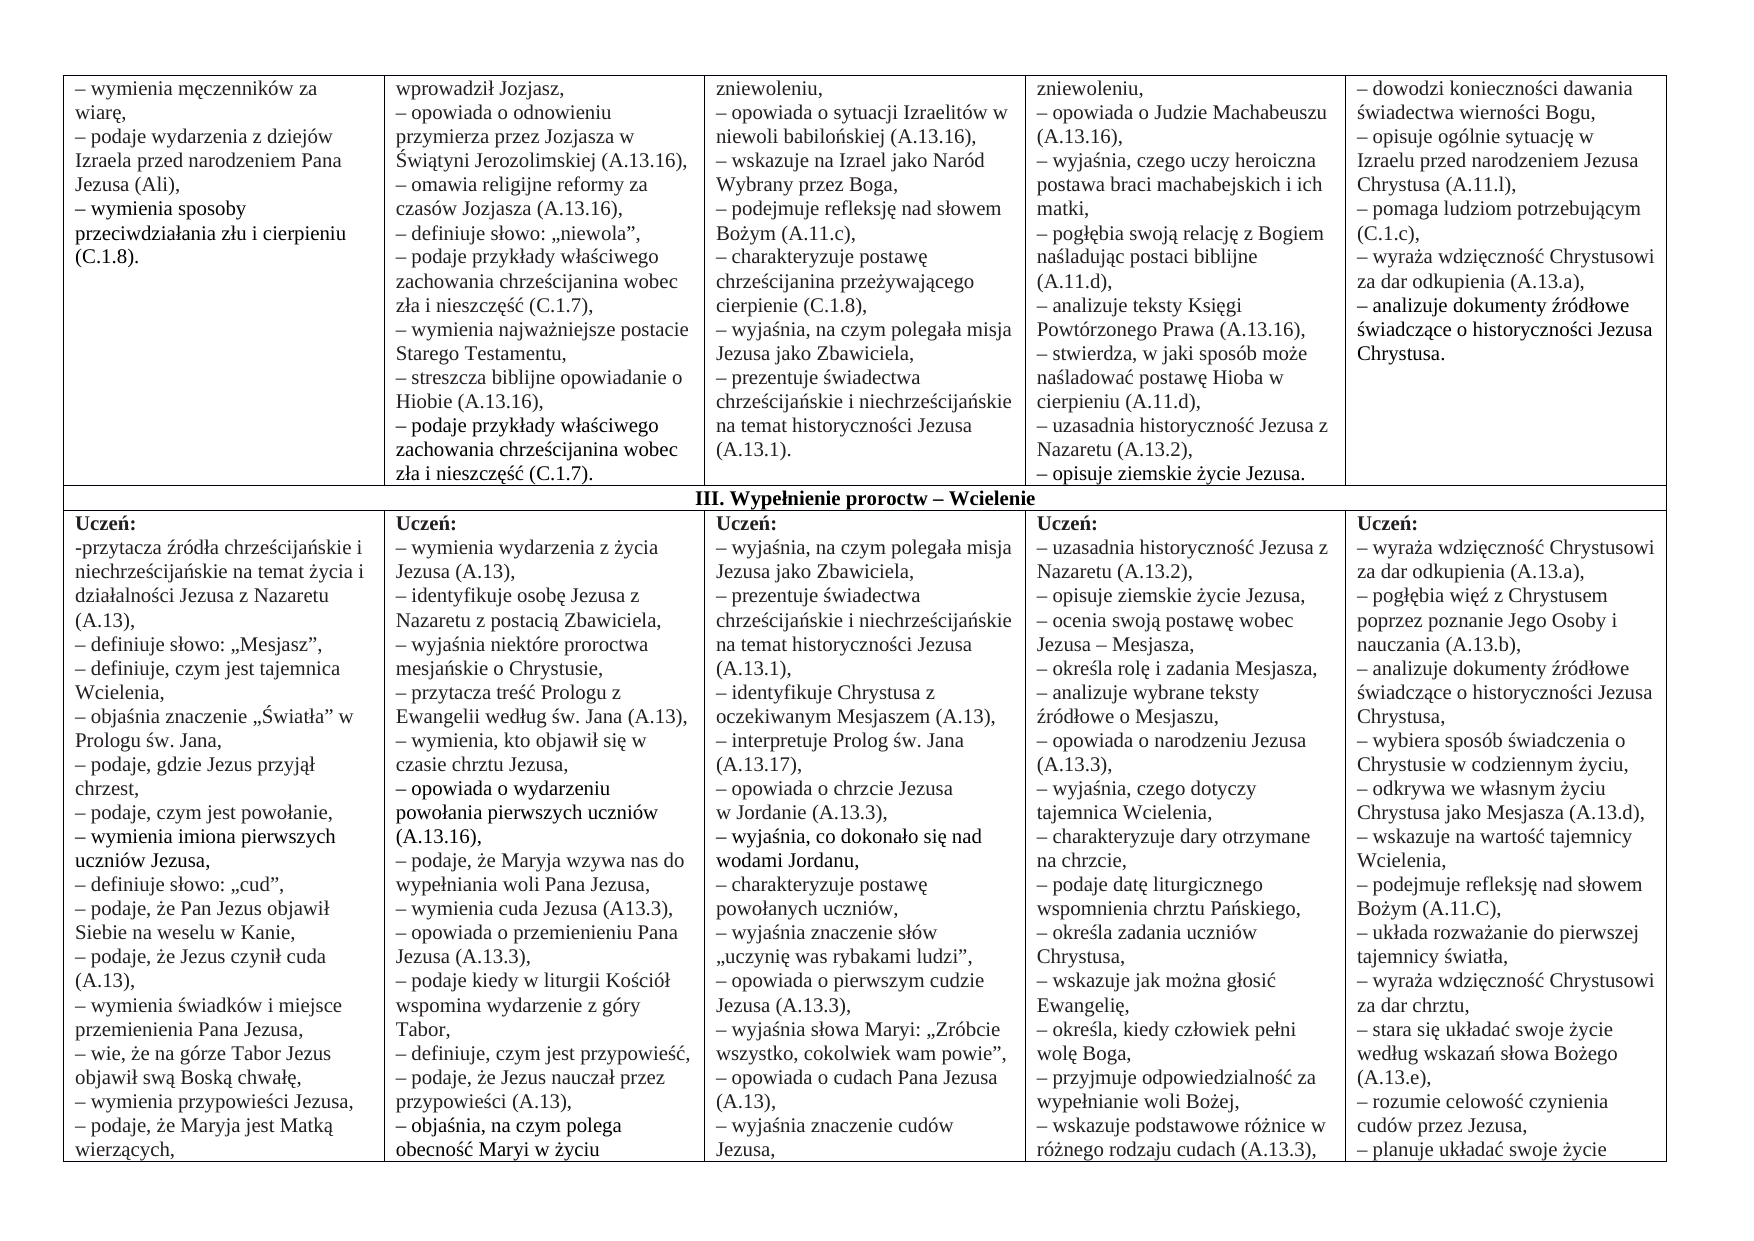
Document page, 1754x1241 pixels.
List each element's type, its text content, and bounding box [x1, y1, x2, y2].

table_cell Uczeń: – wymienia wydarzenia z życia Jezusa (A.13), – identyfikuje osobę Jezusa z Nazaretu z postacią Zbawiciela, – wyjaśnia niektóre proroctwa mesjańskie o Chrystusie, – przytacza treść Prologu z Ewangelii według św. Jana (A.13), – wymienia, kto objawił się w czasie chrztu Jezusa, – opowiada o wydarzeniu powołania pierwszych uczniów (A.13.16), – podaje, że Maryja wzywa nas do wypełniania woli Pana Jezusa, – wymienia cuda Jezusa (A13.3), – opowiada o przemienieniu Pana Jezusa (A.13.3), – podaje kiedy w liturgii Kościół wspomina wydarzenie z góry Tabor, – definiuje, czym jest przypowieść, – podaje, że Jezus nauczał przez przypowieści (A.13), – objaśnia, na czym polega obecność Maryi w życiu [385, 511, 704, 1161]
table_cell zniewoleniu, – opowiada o Judzie Machabeuszu (A.13.16), – wyjaśnia, czego uczy heroiczna postawa braci machabejskich i ich matki, – pogłębia swoją relację z Bogiem naśladując postaci biblijne (A.11.d), – analizuje teksty Księgi Powtórzonego Prawa (A.13.16), – stwierdza, w jaki sposób może naśladować postawę Hioba w cierpieniu (A.11.d), – uzasadnia historyczność Jezusa z Nazaretu (A.13.2), – opisuje ziemskie życie Jezusa. [1026, 76, 1345, 485]
table_cell zniewoleniu, – opowiada o sytuacji Izraelitów w niewoli babilońskiej (A.13.16), – wskazuje na Izrael jako Naród Wybrany przez Boga, – podejmuje refleksję nad słowem Bożym (A.11.c), – charakteryzuje postawę chrześcijanina przeżywającego cierpienie (C.1.8), – wyjaśnia, na czym polegała misja Jezusa jako Zbawiciela, – prezentuje świadectwa chrześcijańskie i niechrześcijańskie na temat historyczności Jezusa (A.13.1). [705, 76, 1025, 485]
table_cell Uczeń: -przytacza źródła chrześcijańskie i niechrześcijańskie na temat życia i działalności Jezusa z Nazaretu (A.13), – definiuje słowo: „Mesjasz”, – definiuje, czym jest tajemnica Wcielenia, – objaśnia znaczenie „Światła” w Prologu św. Jana, – podaje, gdzie Jezus przyjął chrzest, – podaje, czym jest powołanie, – wymienia imiona pierwszych uczniów Jezusa, – definiuje słowo: „cud”, – podaje, że Pan Jezus objawił Siebie na weselu w Kanie, – podaje, że Jezus czynił cuda (A.13), – wymienia świadków i miejsce przemienienia Pana Jezusa, – wie, że na górze Tabor Jezus objawił swą Boską chwałę, – wymienia przypowieści Jezusa, – podaje, że Maryja jest Matką wierzących, [64, 511, 384, 1161]
table_cell – dowodzi konieczności dawania świadectwa wierności Bogu, – opisuje ogólnie sytuację w Izraelu przed narodzeniem Jezusa Chrystusa (A.11.l), – pomaga ludziom potrzebującym (C.1.c), – wyraża wdzięczność Chrystusowi za dar odkupienia (A.13.a), – analizuje dokumenty źródłowe świadczące o historyczności Jezusa Chrystusa. [1346, 76, 1666, 485]
table_cell – wymienia męczenników za wiarę, – podaje wydarzenia z dziejów Izraela przed narodzeniem Pana Jezusa (Ali), – wymienia sposoby przeciwdziałania złu i cierpieniu (C.1.8). [64, 76, 384, 485]
table_cell wprowadził Jozjasz, – opowiada o odnowieniu przymierza przez Jozjasza w Świątyni Jerozolimskiej (A.13.16), – omawia religijne reformy za czasów Jozjasza (A.13.16), – definiuje słowo: „niewola”, – podaje przykłady właściwego zachowania chrześcijanina wobec zła i nieszczęść (C.1.7), – wymienia najważniejsze postacie Starego Testamentu, – streszcza biblijne opowiadanie o Hiobie (A.13.16), – podaje przykłady właściwego zachowania chrześcijanina wobec zła i nieszczęść (C.1.7). [385, 76, 704, 485]
table_cell Uczeń: – uzasadnia historyczność Jezusa z Nazaretu (A.13.2), – opisuje ziemskie życie Jezusa, – ocenia swoją postawę wobec Jezusa – Mesjasza, – określa rolę i zadania Mesjasza, – analizuje wybrane teksty źródłowe o Mesjaszu, – opowiada o narodzeniu Jezusa (A.13.3), – wyjaśnia, czego dotyczy tajemnica Wcielenia, – charakteryzuje dary otrzymane na chrzcie, – podaje datę liturgicznego wspomnienia chrztu Pańskiego, – określa zadania uczniów Chrystusa, – wskazuje jak można głosić Ewangelię, – określa, kiedy człowiek pełni wolę Boga, – przyjmuje odpowiedzialność za wypełnianie woli Bożej, – wskazuje podstawowe różnice w różnego rodzaju cudach (A.13.3), [1026, 511, 1345, 1161]
table_cell Uczeń: – wyjaśnia, na czym polegała misja Jezusa jako Zbawiciela, – prezentuje świadectwa chrześcijańskie i niechrześcijańskie na temat historyczności Jezusa (A.13.1), – identyfikuje Chrystusa z oczekiwanym Mesjaszem (A.13), – interpretuje Prolog św. Jana (A.13.17), – opowiada o chrzcie Jezusa w Jordanie (A.13.3), – wyjaśnia, co dokonało się nad wodami Jordanu, – charakteryzuje postawę powołanych uczniów, – wyjaśnia znaczenie słów „uczynię was rybakami ludzi”, – opowiada o pierwszym cudzie Jezusa (A.13.3), – wyjaśnia słowa Maryi: „Zróbcie wszystko, cokolwiek wam powie”, – opowiada o cudach Pana Jezusa (A.13), – wyjaśnia znaczenie cudów Jezusa, [705, 511, 1025, 1161]
table_cell III. Wypełnienie proroctw – Wcielenie [64, 486, 1666, 510]
table_cell Uczeń: – wyraża wdzięczność Chrystusowi za dar odkupienia (A.13.a), – pogłębia więź z Chrystusem poprzez poznanie Jego Osoby i nauczania (A.13.b), – analizuje dokumenty źródłowe świadczące o historyczności Jezusa Chrystusa, – wybiera sposób świadczenia o Chrystusie w codziennym życiu, – odkrywa we własnym życiu Chrystusa jako Mesjasza (A.13.d), – wskazuje na wartość tajemnicy Wcielenia, – podejmuje refleksję nad słowem Bożym (A.11.C), – układa rozważanie do pierwszej tajemnicy światła, – wyraża wdzięczność Chrystusowi za dar chrztu, – stara się układać swoje życie według wskazań słowa Bożego (A.13.e), – rozumie celowość czynienia cudów przez Jezusa, – planuje układać swoje życie [1346, 511, 1666, 1161]
